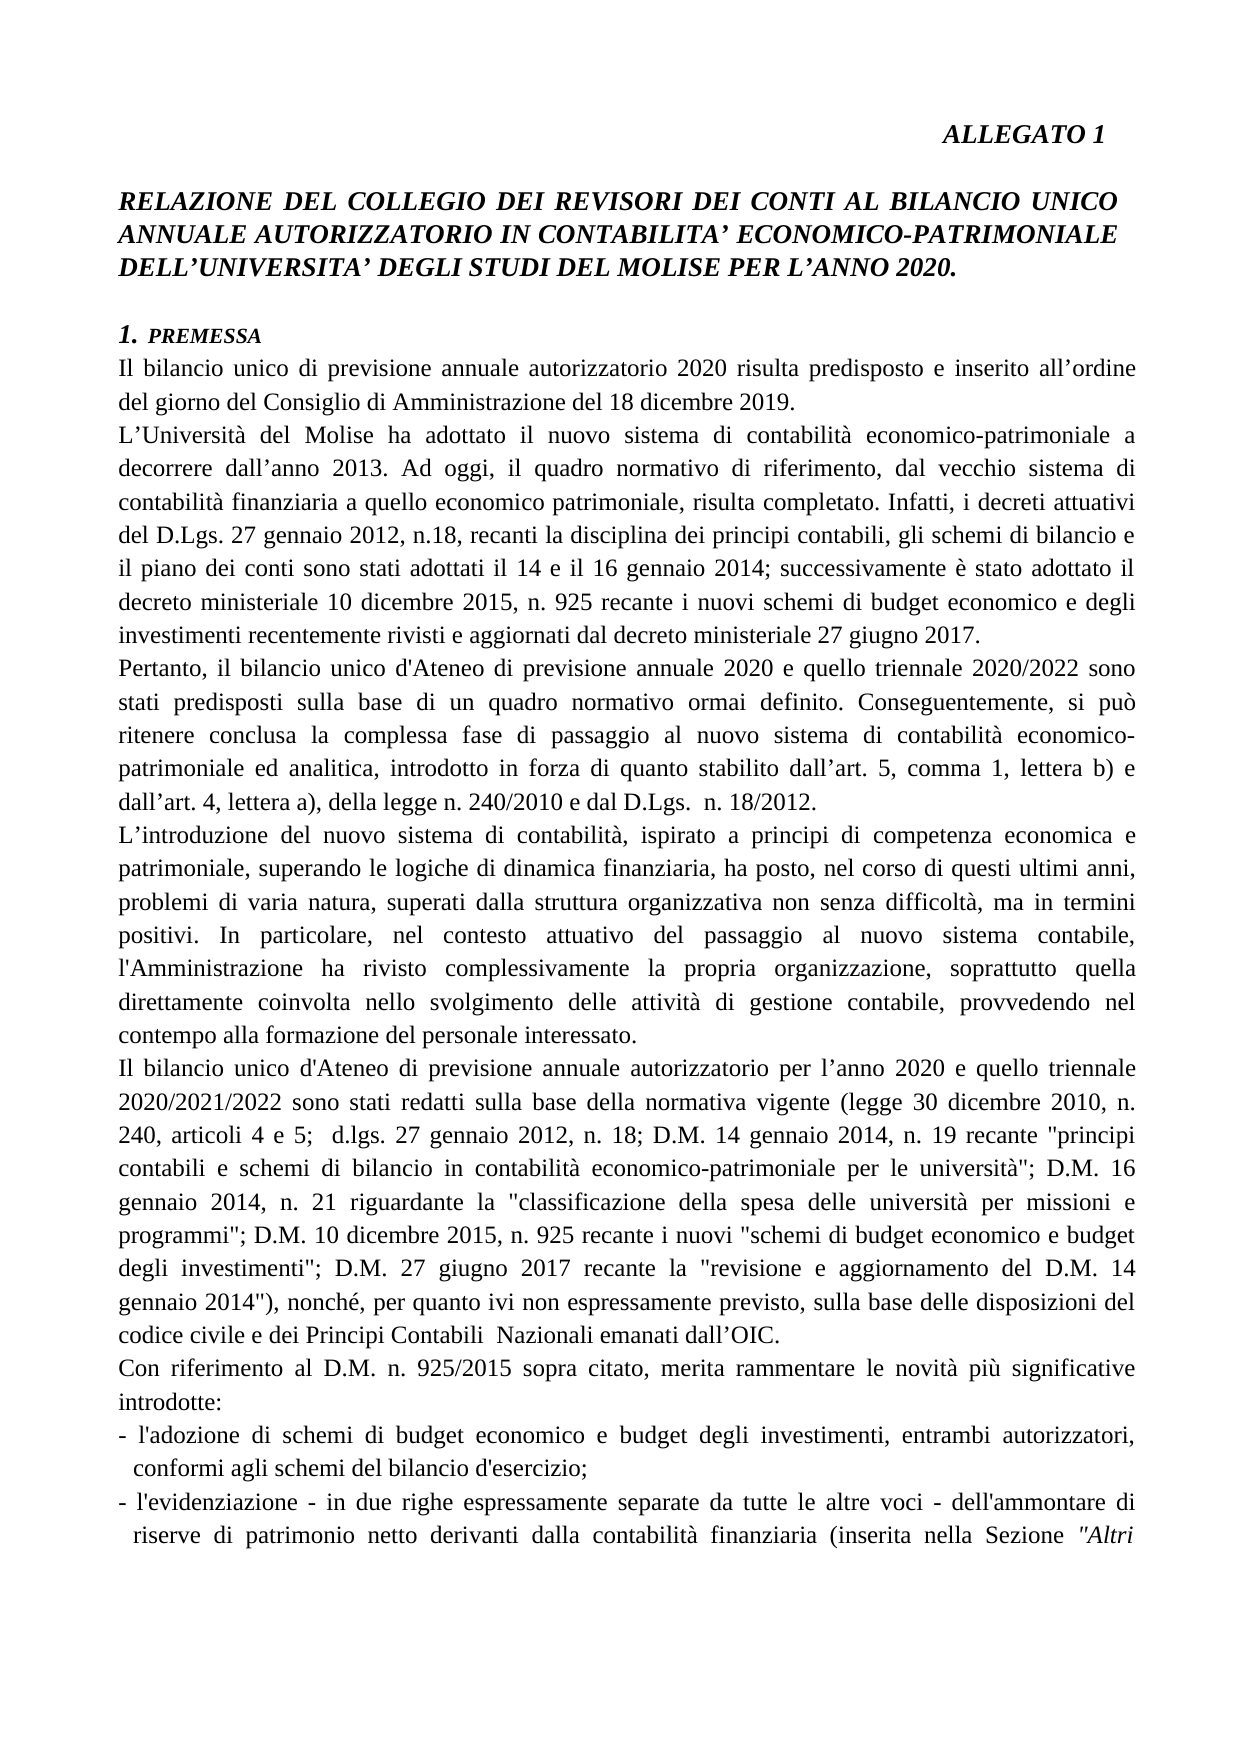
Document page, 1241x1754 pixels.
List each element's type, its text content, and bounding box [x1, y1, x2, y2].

list premessa [118, 317, 1122, 350]
text Con riferimento al D.M. n. 925/2015 sopra citato, merita rammentare le novità più significative introdotte: [118, 1350, 1137, 1417]
text L’introduzione del nuovo sistema di contabilità, ispirato a principi di competenza economica e patrimoniale, superando le logiche di dinamica finanziaria, ha posto, nel corso di questi ultimi anni, problemi di varia natura, superati dalla struttura organizzativa non senza difficoltà, ma in termini positivi. In particolare, nel contesto attuativo del passaggio al nuovo sistema contabile, l'Amministrazione ha rivisto complessivamente la propria organizzazione, soprattutto quella direttamente coinvolta nello svolgimento delle attività di gestione contabile, provvedendo nel contempo alla formazione del personale interessato. [118, 817, 1137, 1050]
text Il bilancio unico d'Ateneo di previsione annuale autorizzatorio per l’anno 2020 e quello triennale 2020/2021/2022 sono stati redatti sulla base della normativa vigente (legge 30 dicembre 2010, n. 240, articoli 4 e 5; d.lgs. 27 gennaio 2012, n. 18; D.M. 14 gennaio 2014, n. 19 recante "principi contabili e schemi di bilancio in contabilità economico-patrimoniale per le università"; D.M. 16 gennaio 2014, n. 21 riguardante la "classificazione della spesa delle università per missioni e programmi"; D.M. 10 dicembre 2015, n. 925 recante i nuovi "schemi di budget economico e budget degli investimenti"; D.M. 27 giugno 2017 recante la "revisione e aggiornamento del D.M. 14 gennaio 2014"), nonché, per quanto ivi non espressamente previsto, sulla base delle disposizioni del codice civile e dei Principi Contabili Nazionali emanati dall’OIC. [118, 1050, 1137, 1350]
text - l'adozione di schemi di budget economico e budget degli investimenti, entrambi autorizzatori, conformi agli schemi del bilancio d'esercizio; [118, 1417, 1137, 1483]
text L’Università del Molise ha adottato il nuovo sistema di contabilità economico-patrimoniale a decorrere dall’anno 2013. Ad oggi, il quadro normativo di riferimento, dal vecchio sistema di contabilità finanziaria a quello economico patrimoniale, risulta completato. Infatti, i decreti attuativi del D.Lgs. 27 gennaio 2012, n.18, recanti la disciplina dei principi contabili, gli schemi di bilancio e il piano dei conti sono stati adottati il 14 e il 16 gennaio 2014; successivamente è stato adottato il decreto ministeriale 10 dicembre 2015, n. 925 recante i nuovi schemi di budget economico e degli investimenti recentemente rivisti e aggiornati dal decreto ministeriale 27 giugno 2017. [118, 417, 1137, 650]
text - l'evidenziazione - in due righe espressamente separate da tutte le altre voci - dell'ammontare di riserve di patrimonio netto derivanti dalla contabilità finanziaria (inserita nella Sezione "Altri [118, 1483, 1137, 1550]
text ALLEGATO 1 [118, 117, 1122, 150]
text RELAZIONE DEL COLLEGIO DEI REVISORI DEI CONTI AL BILANCIO UNICO ANNUALE AUTORIZZATORIO IN CONTABILITA’ ECONOMICO-PATRIMONIALE DELL’UNIVERSITA’ DEGLI STUDI DEL MOLISE PER L’ANNO 2020. [118, 183, 1122, 283]
text Pertanto, il bilancio unico d'Ateneo di previsione annuale 2020 e quello triennale 2020/2022 sono stati predisposti sulla base di un quadro normativo ormai definito. Conseguentemente, si può ritenere conclusa la complessa fase di passaggio al nuovo sistema di contabilità economico-patrimoniale ed analitica, introdotto in forza di quanto stabilito dall’art. 5, comma 1, lettera b) e dall’art. 4, lettera a), della legge n. 240/2010 e dal D.Lgs. n. 18/2012. [118, 650, 1137, 817]
text Il bilancio unico di previsione annuale autorizzatorio 2020 risulta predisposto e inserito all’ordine del giorno del Consiglio di Amministrazione del 18 dicembre 2019. [118, 350, 1137, 417]
